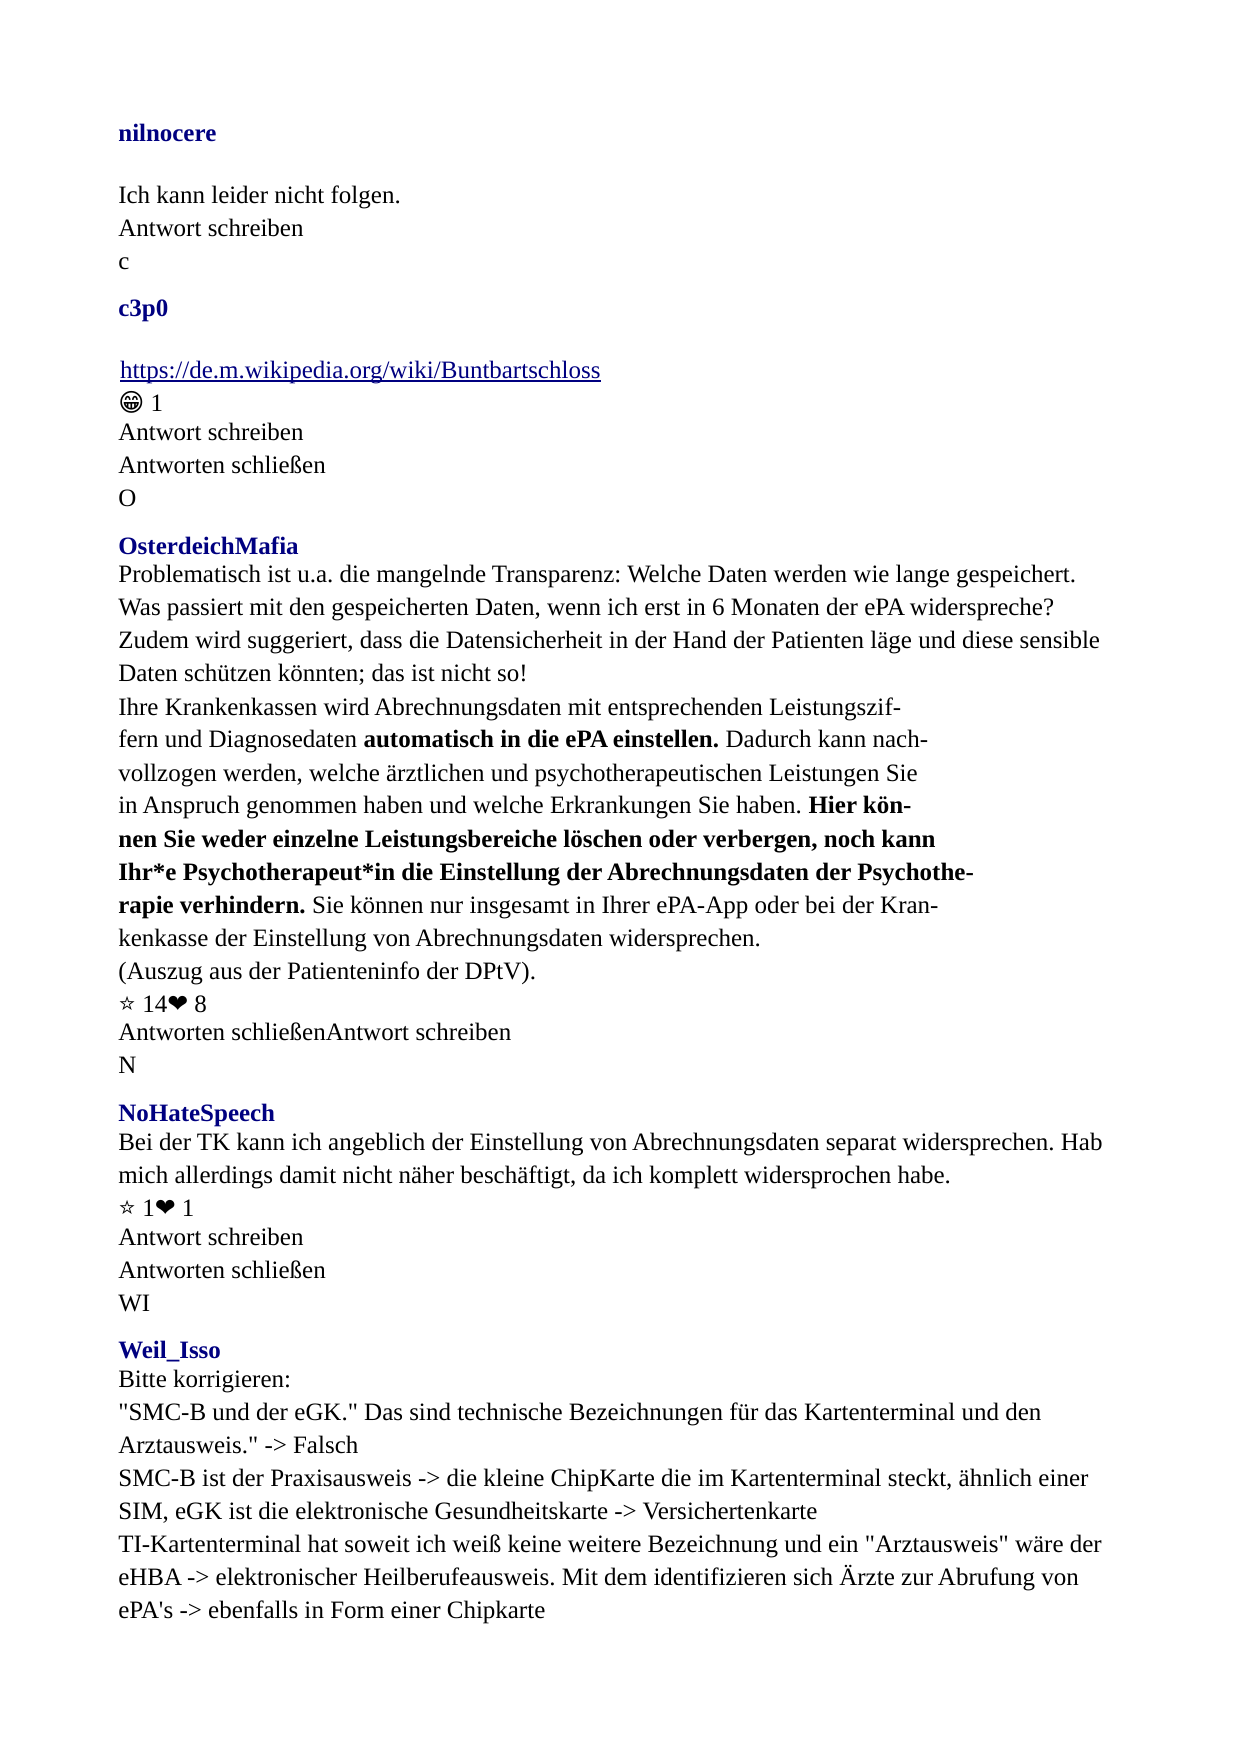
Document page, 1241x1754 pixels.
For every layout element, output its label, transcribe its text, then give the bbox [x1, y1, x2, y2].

text Ihre Krankenkassen wird Abrechnungsdaten mit entsprechenden Leistungszif- [118, 692, 1122, 720]
text "SMC-B und der eGK." Das sind technische Bezeichnungen für das Kartenterminal und den Arztausweis." -> Falsch [118, 1397, 1122, 1459]
text 😁 1 [118, 388, 1122, 417]
text Antwort schreiben [118, 417, 1122, 446]
text Ich kann leider nicht folgen. [118, 180, 1122, 209]
subtitle NoHateSpeech [118, 1098, 1122, 1127]
text Antworten schließenAntwort schreiben [118, 1017, 1122, 1046]
subtitle c3p0 [118, 293, 1122, 322]
text https://de.m.wikipedia.org/wiki/Buntbartschloss [118, 355, 1122, 384]
text O [118, 483, 1122, 512]
text in Anspruch genommen haben und welche Erkrankungen Sie haben. Hier kön- [118, 791, 1122, 819]
text Bitte korrigieren: [118, 1364, 1122, 1393]
text c [118, 246, 1122, 275]
text Antworten schließen [118, 450, 1122, 479]
text ⭐️ 1❤️ 1 [118, 1193, 1122, 1222]
text TI-Kartenterminal hat soweit ich weiß keine weitere Bezeichnung und ein "Arztausweis" wäre der eHBA -> elektronischer Heilberufeausweis. Mit dem identifizieren sich Ärzte zur Abrufung von ePA's -> ebenfalls in Form einer Chipkarte [118, 1529, 1122, 1624]
text SMC-B ist der Praxisausweis -> die kleine ChipKarte die im Kartenterminal steckt, ähnlich einer SIM, eGK ist die elektronische Gesundheitskarte -> Versichertenkarte [118, 1463, 1122, 1525]
text Antworten schließen [118, 1255, 1122, 1283]
text Problematisch ist u.a. die mangelnde Transparenz: Welche Daten werden wie lange gespeichert. Was passiert mit den gespeicherten Daten, wenn ich erst in 6 Monaten der ePA widerspreche? Zudem wird suggeriert, dass die Datensicherheit in der Hand der Patienten läge und diese sensible Daten schützen könnten; das ist nicht so! [118, 559, 1122, 687]
text Antwort schreiben [118, 1222, 1122, 1250]
text Antwort schreiben [118, 213, 1122, 242]
subtitle nilnocere [118, 118, 1122, 147]
text WI [118, 1288, 1122, 1316]
text kenkasse der Einstellung von Abrechnungsdaten widersprechen. [118, 923, 1122, 951]
text Bei der TK kann ich angeblich der Einstellung von Abrechnungsdaten separat widersprechen. Hab mich allerdings damit nicht näher beschäftigt, da ich komplett widersprochen habe. [118, 1127, 1122, 1189]
text fern und Diagnosedaten automatisch in die ePA einstellen. Dadurch kann nach- [118, 724, 1122, 753]
text Ihr*e Psychotherapeut*in die Einstellung der Abrechnungsdaten der Psychothe- [118, 857, 1122, 885]
text rapie verhindern. Sie können nur insgesamt in Ihrer ePA-App oder bei der Kran- [118, 890, 1122, 918]
text N [118, 1051, 1122, 1079]
subtitle Weil_Isso [118, 1335, 1122, 1364]
text vollzogen werden, welche ärztlichen und psychotherapeutischen Leistungen Sie [118, 758, 1122, 786]
subtitle OsterdeichMafia [118, 531, 1122, 559]
text ⭐️ 14❤️ 8 [118, 989, 1122, 1017]
text (Auszug aus der Patienteninfo der DPtV). [118, 956, 1122, 984]
text nen Sie weder einzelne Leistungsbereiche löschen oder verbergen, noch kann [118, 824, 1122, 852]
